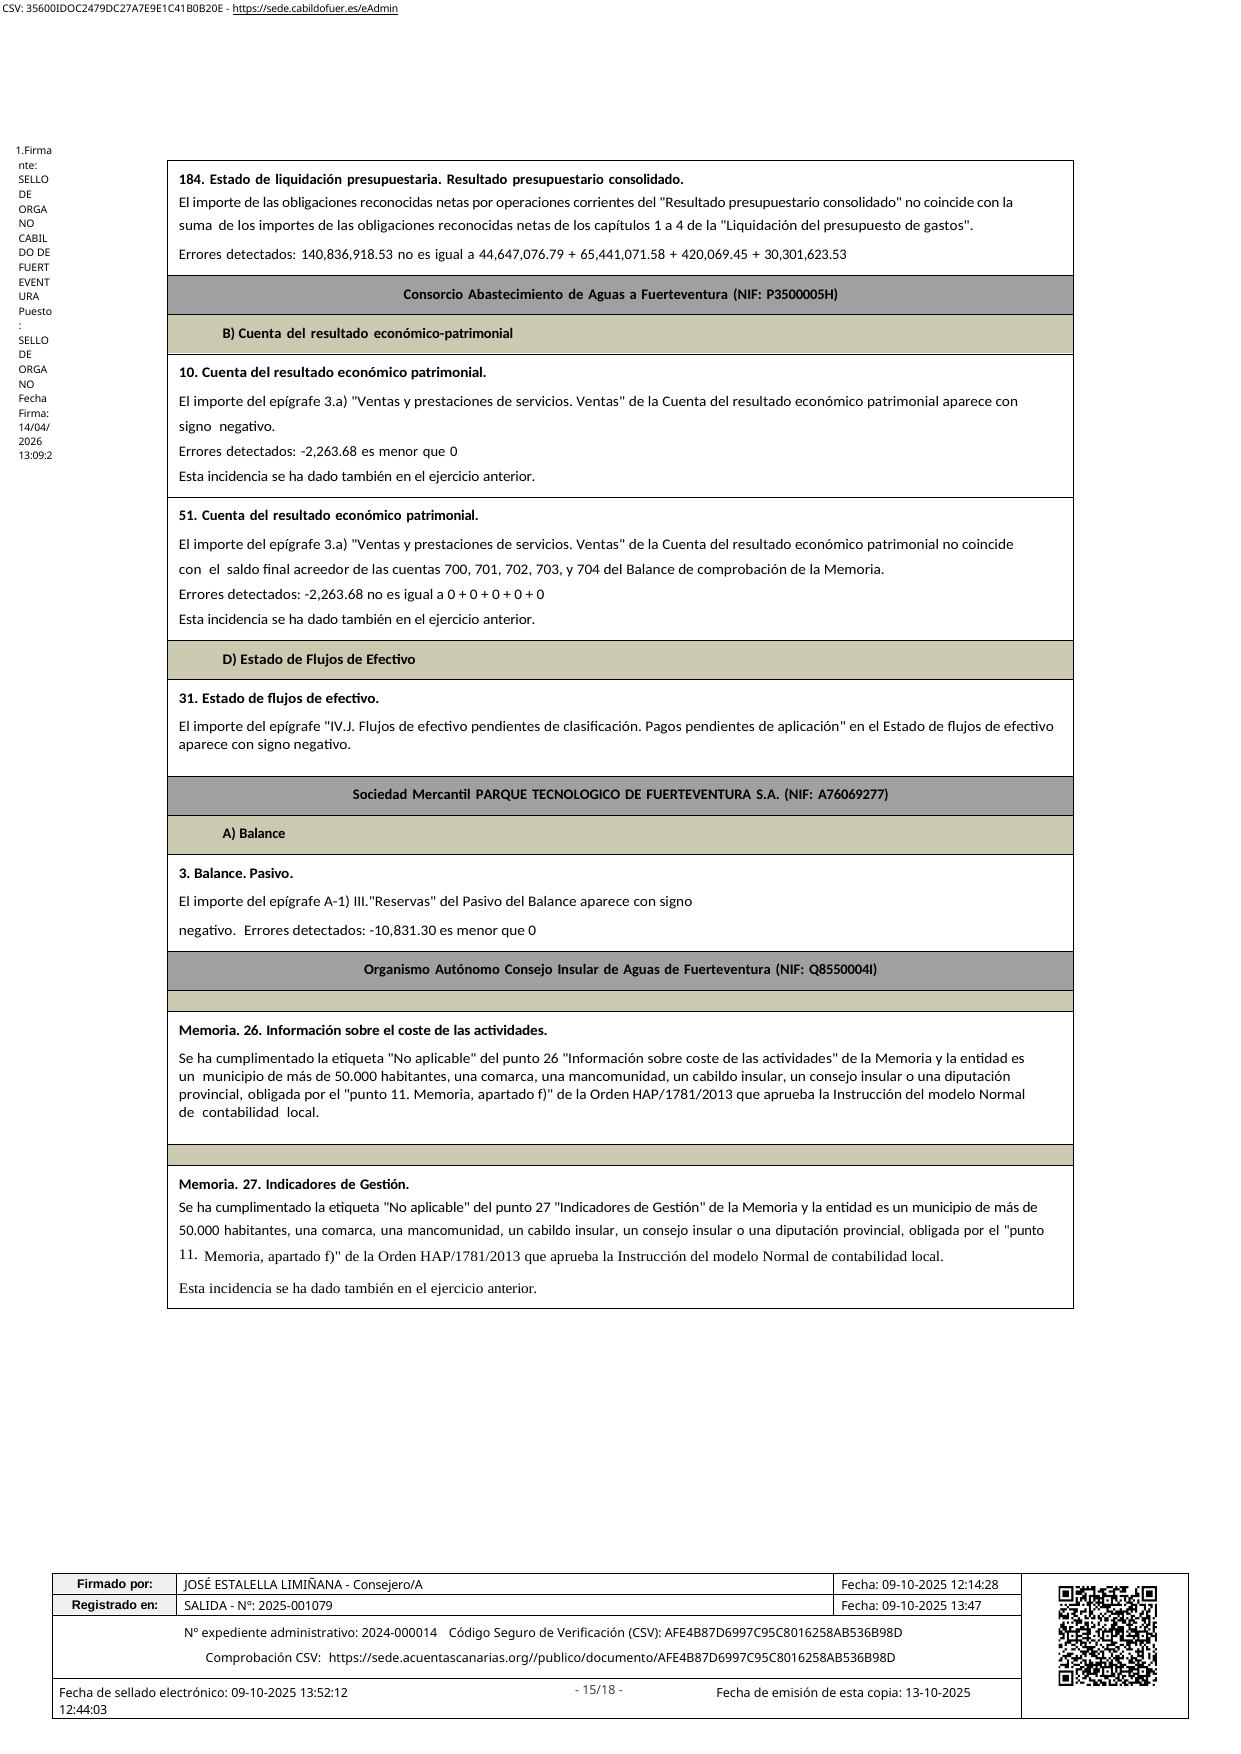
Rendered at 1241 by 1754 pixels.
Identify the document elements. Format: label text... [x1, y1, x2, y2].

table_cell Memoria. 26. Información sobre el coste de las actividades. Se ha cumplimentado la etiqueta "No aplicable" del punto 26 "Información sobre coste de las actividades" de la Memoria y la entidad es un municipio de más de 50.000 habitantes, una comarca, una mancomunidad, un cabildo insular, un consejo insular o una diputación provincial, obligada por el "punto 11. Memoria, apartado f)" de la Orden HAP/1781/2013 que aprueba la Instrucción del modelo Normal de contabilidad local. [168, 1012, 1073, 1144]
table_cell A) Balance [168, 816, 1073, 854]
table_cell [168, 991, 1073, 1011]
table_header JOSÉ ESTALELLA LIMIÑANA - Consejero/A [177, 1574, 833, 1593]
table_header Firmado por: [53, 1574, 176, 1593]
table_header 184. Estado de liquidación presupuestaria. Resultado presupuestario consolidado. El importe de las obligaciones reconocidas netas por operaciones corrientes del "Resultado presupuestario consolidado" no coincide con la suma de los importes de las obligaciones reconocidas netas de los capítulos 1 a 4 de la "Liquidación del presupuesto de gastos". Errores detectados: 140,836,918.53 no es igual a 44,647,076.79 + 65,441,071.58 + 420,069.45 + 30,301,623.53 [168, 161, 1073, 275]
table_cell Organismo Autónomo Consejo Insular de Aguas de Fuerteventura (NIF: Q8550004I) [168, 952, 1073, 990]
table_cell 3. Balance. Pasivo. El importe del epígrafe A-1) III."Reservas" del Pasivo del Balance aparece con signo negativo. Errores detectados: -10,831.30 es menor que 0 [168, 855, 1073, 951]
table_cell Registrado en: [53, 1595, 176, 1614]
table_cell SALIDA - Nº: 2025-001079 [177, 1595, 833, 1614]
table_header Fecha: 09-10-2025 12:14:28 [834, 1574, 1021, 1593]
table_cell Consorcio Abastecimiento de Aguas a Fuerteventura (NIF: P3500005H) [168, 276, 1073, 314]
table_cell Fecha: 09-10-2025 13:47 [834, 1595, 1021, 1614]
picture [364, 1722, 984, 1744]
table_cell Nº expediente administrativo: 2024-000014 Código Seguro de Verificación (CSV): AFE4B87D6997C95C8016258AB536B98D Comprobación CSV: https://sede.acuentascanarias.org//publico/documento/AFE4B87D6997C95C8016258AB536B98D [53, 1616, 1021, 1678]
table_header [1022, 1574, 1188, 1718]
text Fecha Firma: 14/04/2026 13:09:29 [18, 392, 54, 462]
table_cell 10. Cuenta del resultado económico patrimonial. El importe del epígrafe 3.a) "Ventas y prestaciones de servicios. Ventas" de la Cuenta del resultado económico patrimonial aparece con signo negativo. Errores detectados: -2,263.68 es menor que 0 Esta incidencia se ha dado también en el ejercicio anterior. [168, 355, 1073, 497]
table_cell Memoria. 27. Indicadores de Gestión. Se ha cumplimentado la etiqueta "No aplicable" del punto 27 "Indicadores de Gestión" de la Memoria y la entidad es un municipio de más de 50.000 habitantes, una comarca, una mancomunidad, un cabildo insular, un consejo insular o una diputación provincial, obligada por el "punto 11. Memoria, apartado f)" de la Orden HAP/1781/2013 que aprueba la Instrucción del modelo Normal de contabilidad local. Esta incidencia se ha dado también en el ejercicio anterior. [168, 1166, 1073, 1308]
table_cell D) Estado de Flujos de Efectivo [168, 641, 1073, 679]
picture [1058, 1586, 1157, 1686]
table_cell Fecha de sellado electrónico: 09-10-2025 13:52:12 - 15/18 - Fecha de emisión de esta copia: 13-10-2025 12:44:03 [53, 1679, 1021, 1718]
text 1.Firmante: SELLO DE ORGANO CABILDO DE FUERTEVENTURA Puesto: SELLO DE ORGANO [15, 144, 54, 391]
table_cell B) Cuenta del resultado económico-patrimonial [168, 315, 1073, 353]
table_cell 31. Estado de flujos de efectivo. El importe del epígrafe "IV.J. Flujos de efectivo pendientes de clasificación. Pagos pendientes de aplicación" en el Estado de flujos de efectivo aparece con signo negativo. [168, 680, 1073, 776]
table_cell Sociedad Mercantil PARQUE TECNOLOGICO DE FUERTEVENTURA S.A. (NIF: A76069277) [168, 777, 1073, 815]
table_cell [168, 1145, 1073, 1165]
table_cell 51. Cuenta del resultado económico patrimonial. El importe del epígrafe 3.a) "Ventas y prestaciones de servicios. Ventas" de la Cuenta del resultado económico patrimonial no coincide con el saldo final acreedor de las cuentas 700, 701, 702, 703, y 704 del Balance de comprobación de la Memoria. Errores detectados: -2,263.68 no es igual a 0 + 0 + 0 + 0 + 0 Esta incidencia se ha dado también en el ejercicio anterior. [168, 498, 1073, 640]
